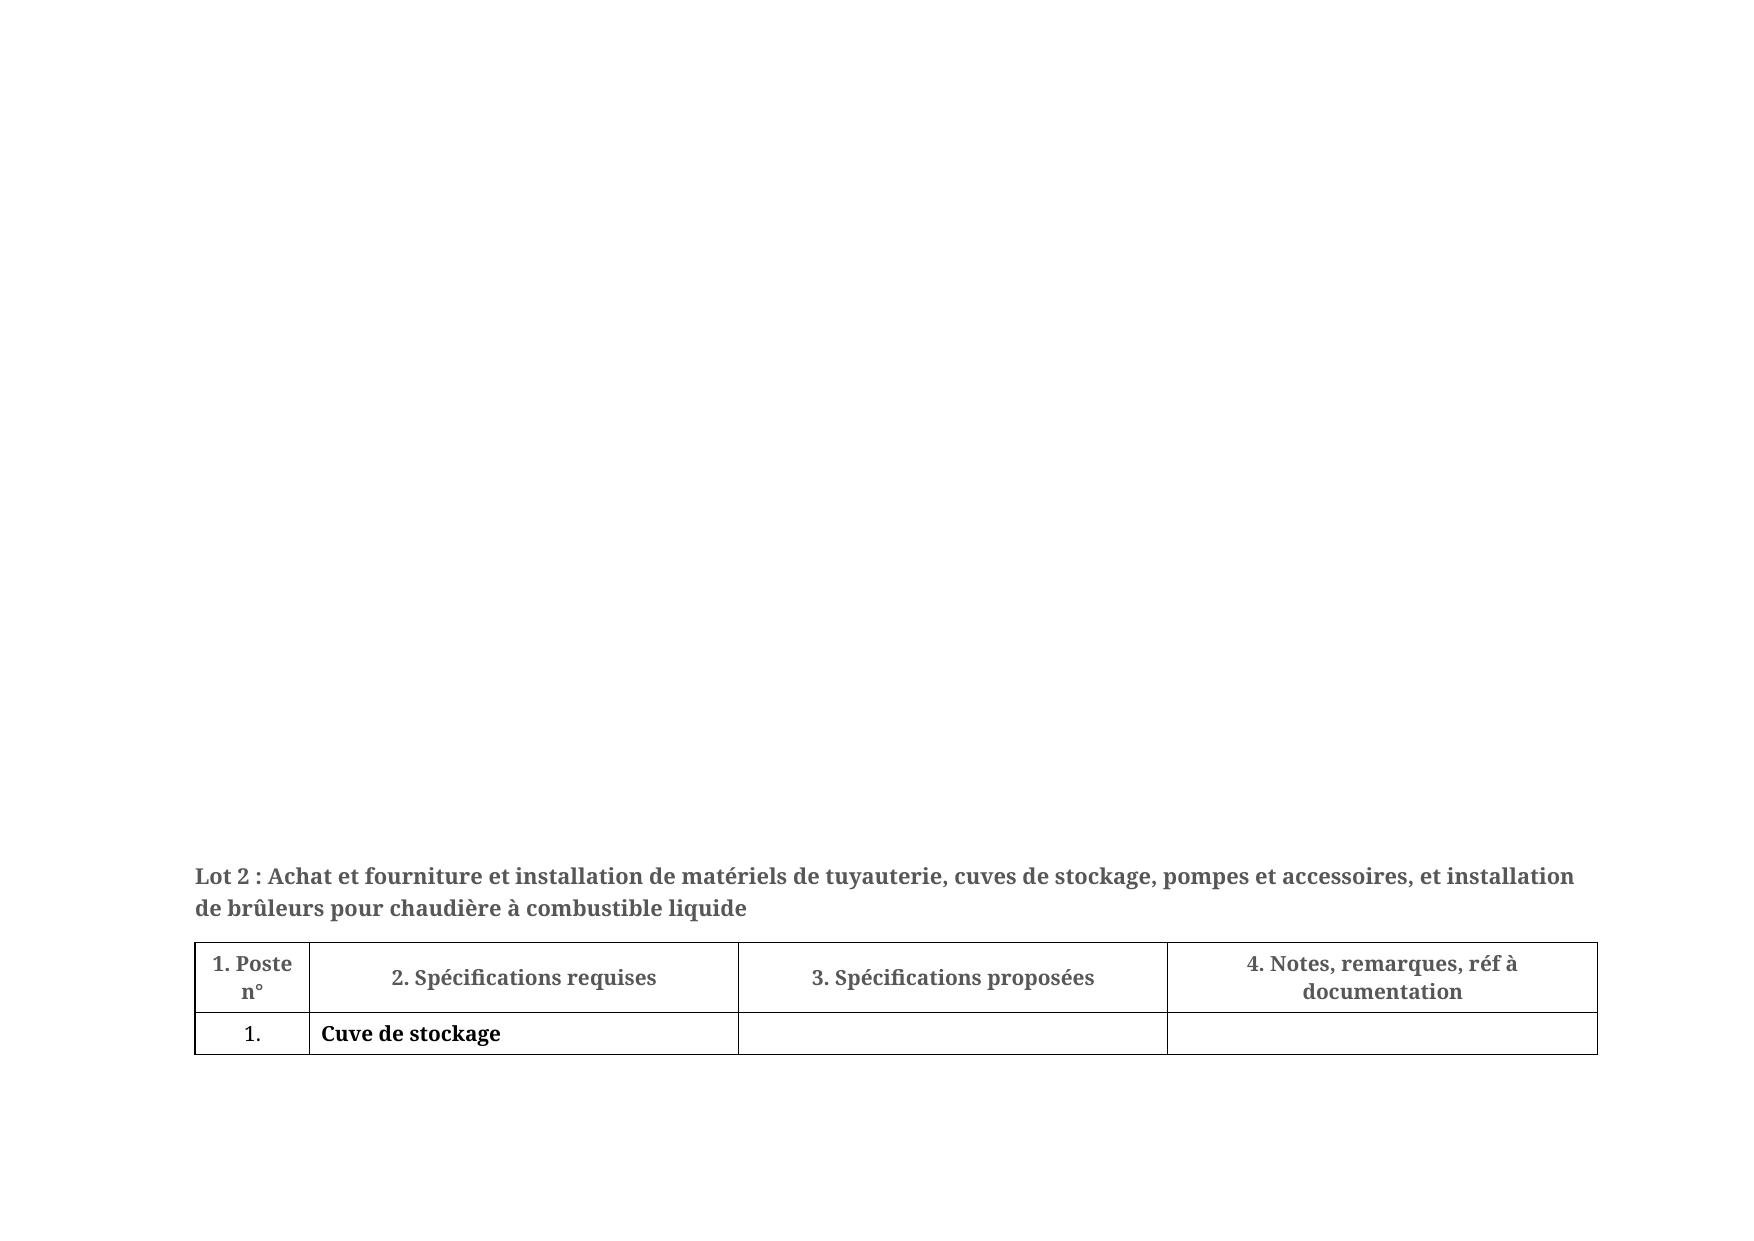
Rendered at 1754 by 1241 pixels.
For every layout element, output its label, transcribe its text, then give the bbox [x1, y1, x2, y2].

table_cell [1168, 1013, 1597, 1054]
table_cell 1. [196, 1013, 309, 1054]
table_header 2. Spécifications requises [310, 943, 738, 1012]
table_cell Cuve de stockage [310, 1013, 738, 1054]
table_header 3. Spécifications proposées [739, 943, 1167, 1012]
table_header 1. Poste n° [196, 943, 309, 1012]
table_header 4. Notes, remarques, réf à documentation [1168, 943, 1597, 1012]
table_cell [739, 1013, 1167, 1054]
text Lot 2 : Achat et fourniture et installation de matériels de tuyauterie, cuves de stockage, pompes et accessoires, et installation de brûleurs pour chaudière à combustible liquide [195, 861, 1594, 923]
